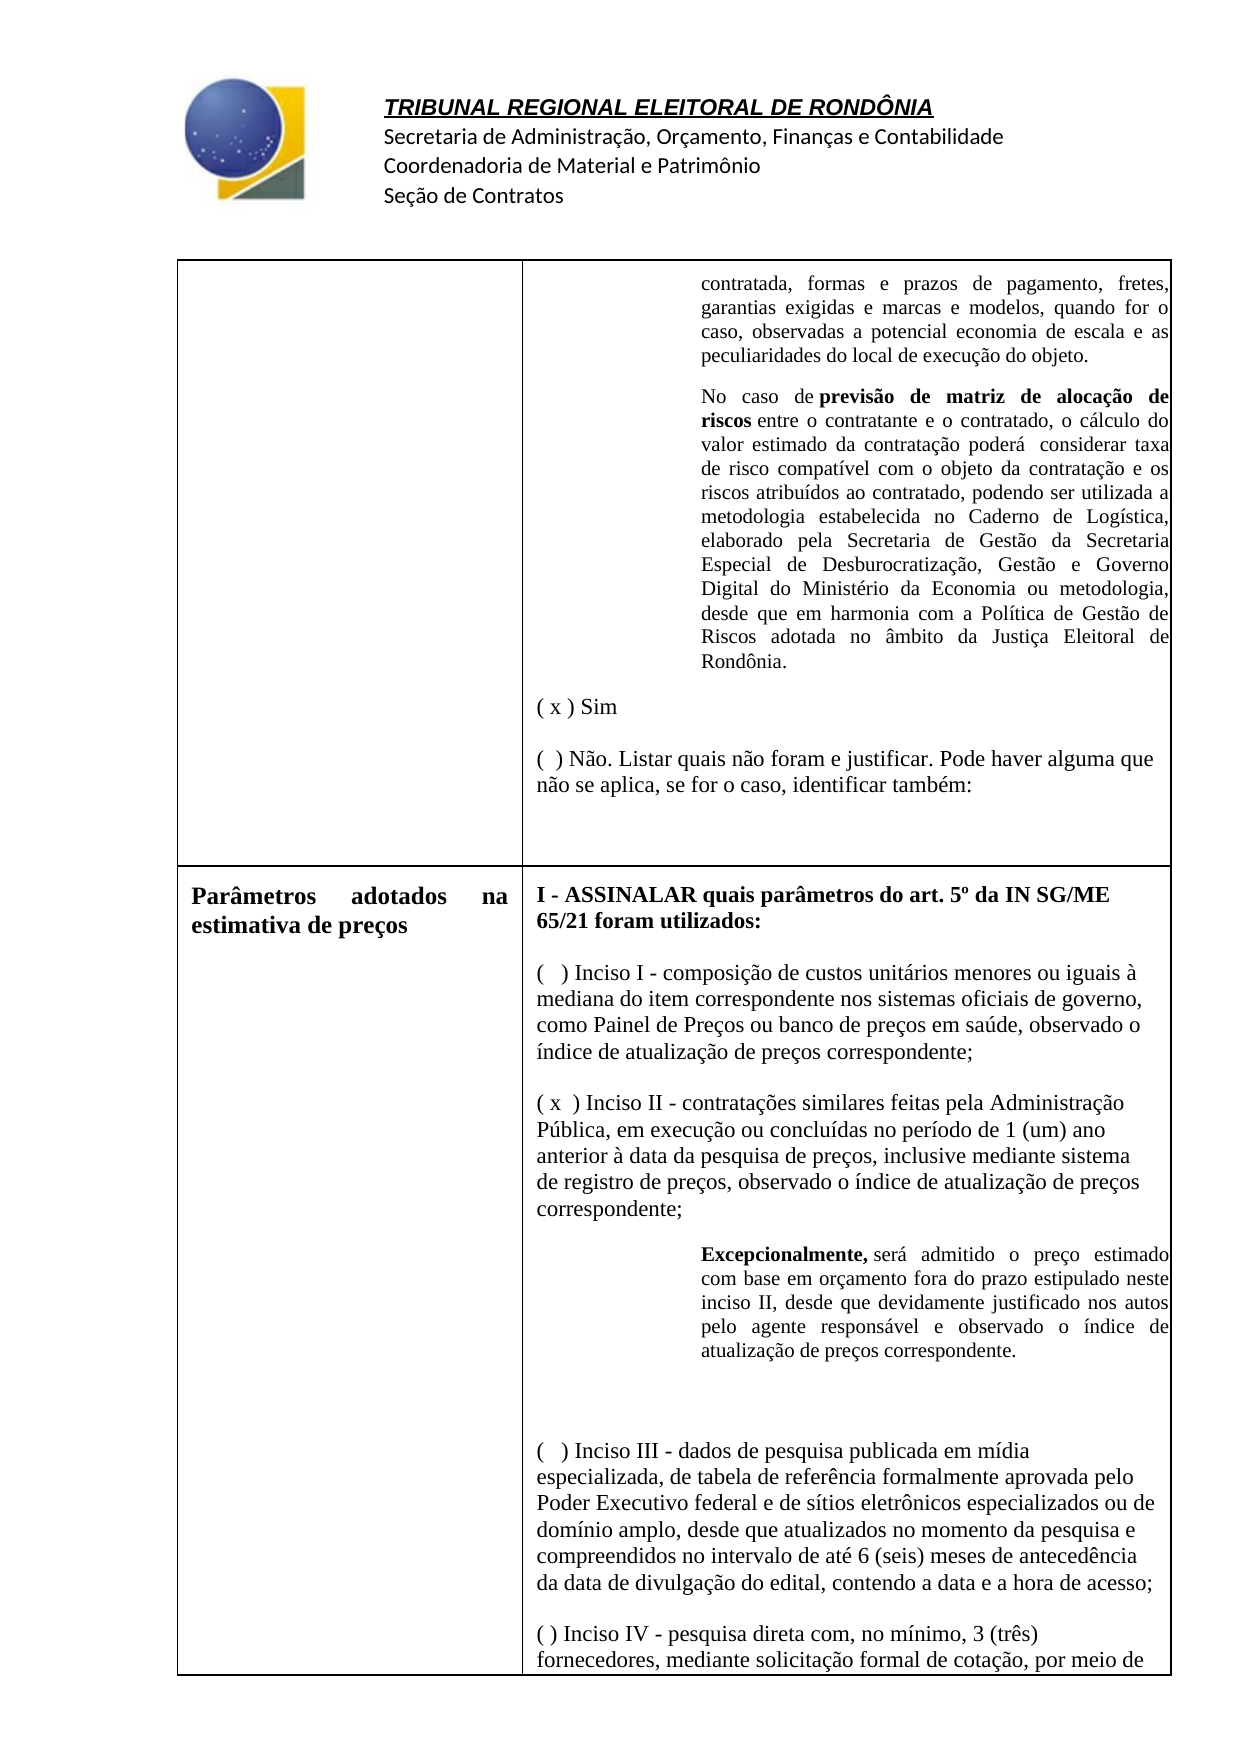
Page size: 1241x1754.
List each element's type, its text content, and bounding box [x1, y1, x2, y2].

table_cell I - ASSINALAR quais parâmetros do art. 5º da IN SG/ME 65/21 foram utilizados: ( ) Inciso I - composição de custos unitários menores ou iguais à mediana do item correspondente nos sistemas oficiais de governo, como Painel de Preços ou banco de preços em saúde, observado o índice de atualização de preços correspondente; ( x ) Inciso II - contratações similares feitas pela Administração Pública, em execução ou concluídas no período de 1 (um) ano anterior à data da pesquisa de preços, inclusive mediante sistema de registro de preços, observado o índice de atualização de preços correspondente; Excepcionalmente, será admitido o preço estimado com base em orçamento fora do prazo estipulado neste inciso II, desde que devidamente justificado nos autos pelo agente responsável e observado o índice de atualização de preços correspondente. ( ) Inciso III - dados de pesquisa publicada em mídia especializada, de tabela de referência formalmente aprovada pelo Poder Executivo federal e de sítios eletrônicos especializados ou de domínio amplo, desde que atualizados no momento da pesquisa e compreendidos no intervalo de até 6 (seis) meses de antecedência da data de divulgação do edital, contendo a data e a hora de acesso; ( ) Inciso IV - pesquisa direta com, no mínimo, 3 (três) fornecedores, mediante solicitação formal de cotação, por meio de [523, 867, 1170, 1674]
table_cell Parâmetros adotados na estimativa de preços [178, 867, 522, 1674]
table_cell [178, 261, 522, 865]
table_cell contratada, formas e prazos de pagamento, fretes, garantias exigidas e marcas e modelos, quando for o caso, observadas a potencial economia de escala e as peculiaridades do local de execução do objeto. No caso de previsão de matriz de alocação de riscos entre o contratante e o contratado, o cálculo do valor estimado da contratação poderá considerar taxa de risco compatível com o objeto da contratação e os riscos atribuídos ao contratado, podendo ser utilizada a metodologia estabelecida no Caderno de Logística, elaborado pela Secretaria de Gestão da Secretaria Especial de Desburocratização, Gestão e Governo Digital do Ministério da Economia ou metodologia, desde que em harmonia com a Política de Gestão de Riscos adotada no âmbito da Justiça Eleitoral de Rondônia. ( x ) Sim ( ) Não. Listar quais não foram e justificar. Pode haver alguma que não se aplica, se for o caso, identificar também: [523, 261, 1170, 865]
